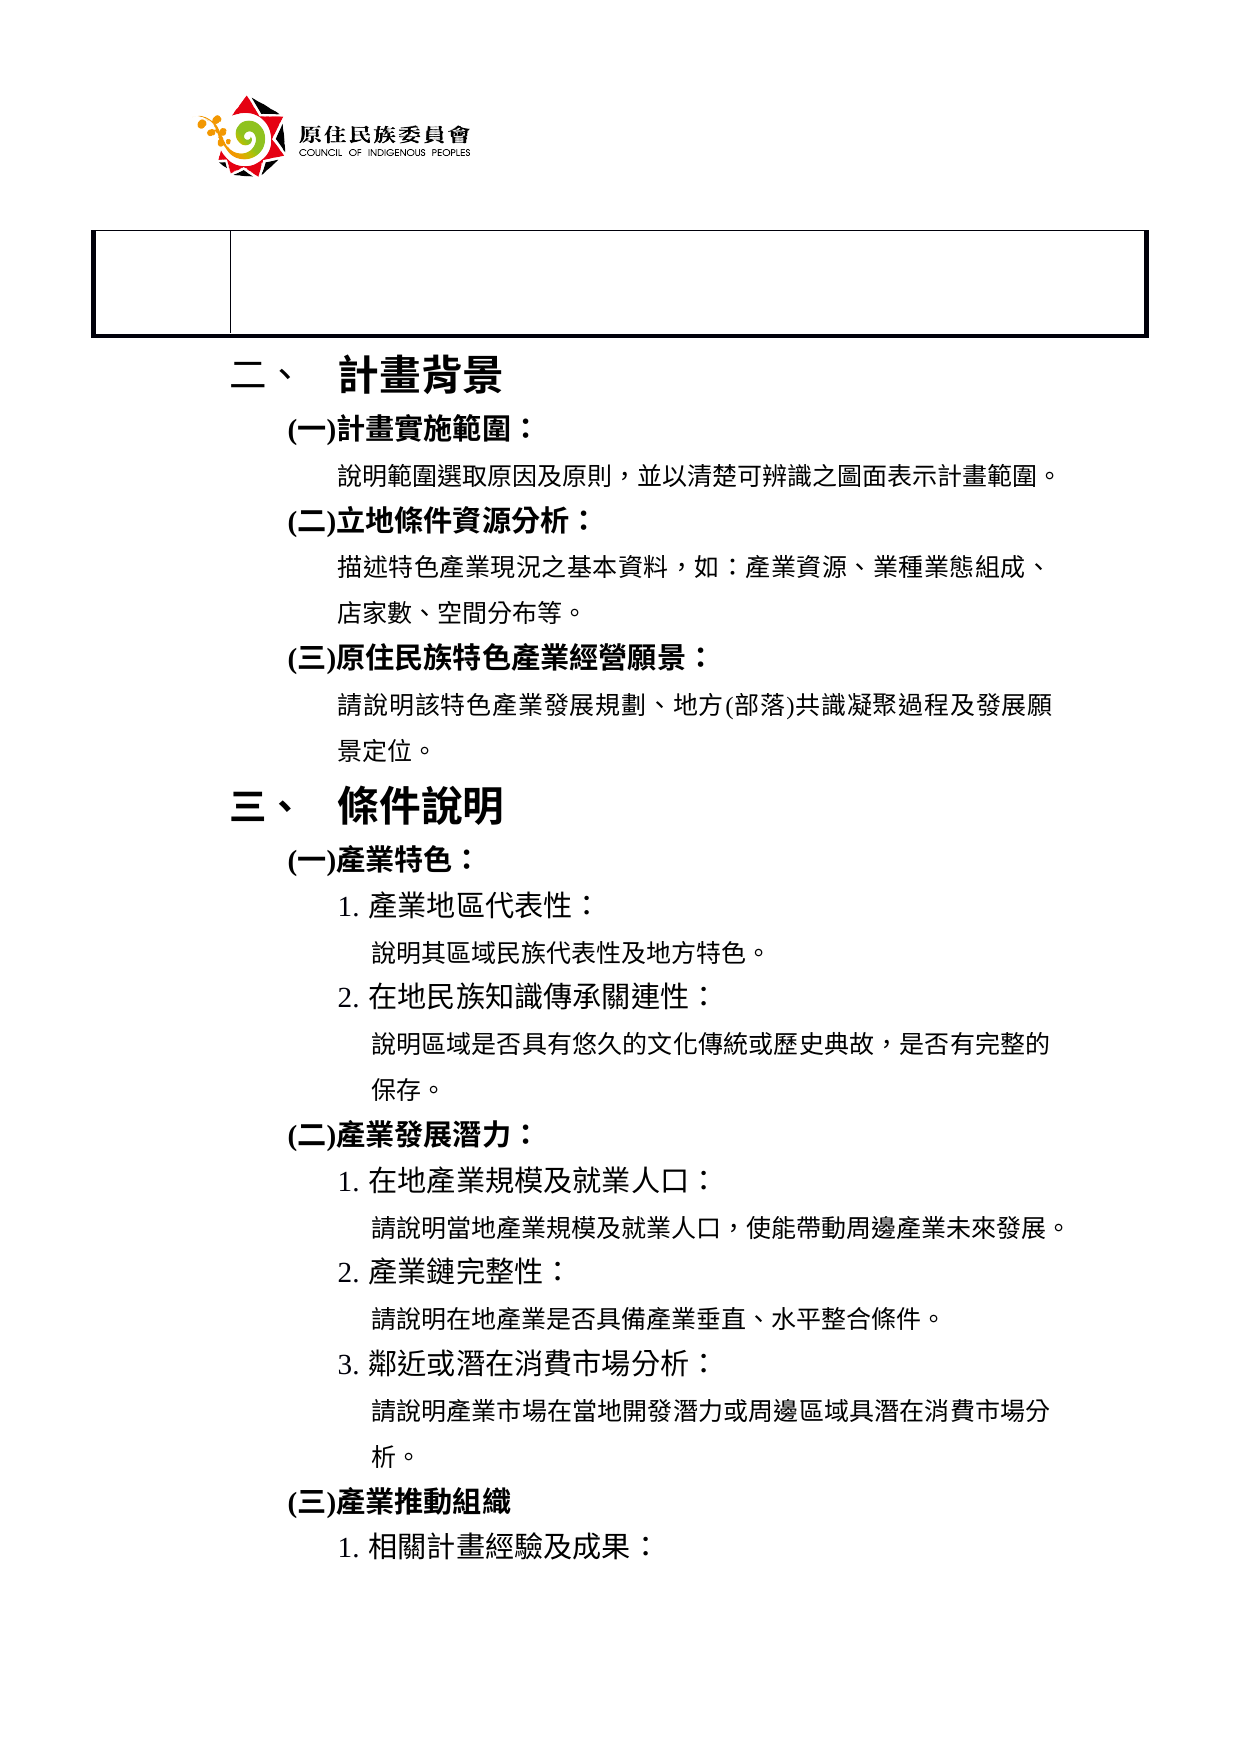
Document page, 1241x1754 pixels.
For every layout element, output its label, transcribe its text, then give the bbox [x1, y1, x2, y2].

text 請說明在地產業是否具備產業垂直、水平整合條件。 [371, 1292, 1053, 1338]
text (三)產業推動組織 [287, 1475, 1053, 1521]
list 條件說明 [229, 773, 1046, 834]
list 在地民族知識傳承關連性： [337, 971, 1053, 1017]
text 說明範圍選取原因及原則，並以清楚可辨識之圖面表示計畫範圍。 [337, 448, 1053, 494]
text 說明其區域民族代表性及地方特色。 [371, 925, 1053, 971]
picture [187, 88, 474, 184]
text (一)計畫實施範圍： [287, 403, 1053, 448]
text 請說明產業市場在當地開發潛力或周邊區域具潛在消費市場分析。 [371, 1384, 1053, 1475]
list 產業鏈完整性： [337, 1246, 1053, 1292]
text (二)產業發展潛力： [287, 1109, 1053, 1154]
table_cell [96, 231, 230, 333]
list 在地產業規模及就業人口： [337, 1154, 1053, 1200]
list 相關計畫經驗及成果： [337, 1521, 1053, 1567]
text (一)產業特色： [287, 834, 1053, 879]
text (三)原住民族特色產業經營願景： [287, 632, 1053, 678]
text 請說明當地產業規模及就業人口，使能帶動周邊產業未來發展。 [371, 1200, 1053, 1246]
list 產業地區代表性： [337, 879, 1053, 925]
text 說明區域是否具有悠久的文化傳統或歷史典故，是否有完整的保存。 [371, 1017, 1053, 1109]
text (二)立地條件資源分析： [287, 494, 1053, 540]
table_cell [231, 231, 1144, 333]
list 計畫背景 [229, 342, 1046, 403]
list 鄰近或潛在消費市場分析： [337, 1338, 1053, 1384]
text 請說明該特色產業發展規劃、地方(部落)共識凝聚過程及發展願景定位。 [337, 678, 1053, 769]
text 描述特色產業現況之基本資料，如：產業資源、業種業態組成、店家數、空間分布等。 [337, 540, 1053, 632]
